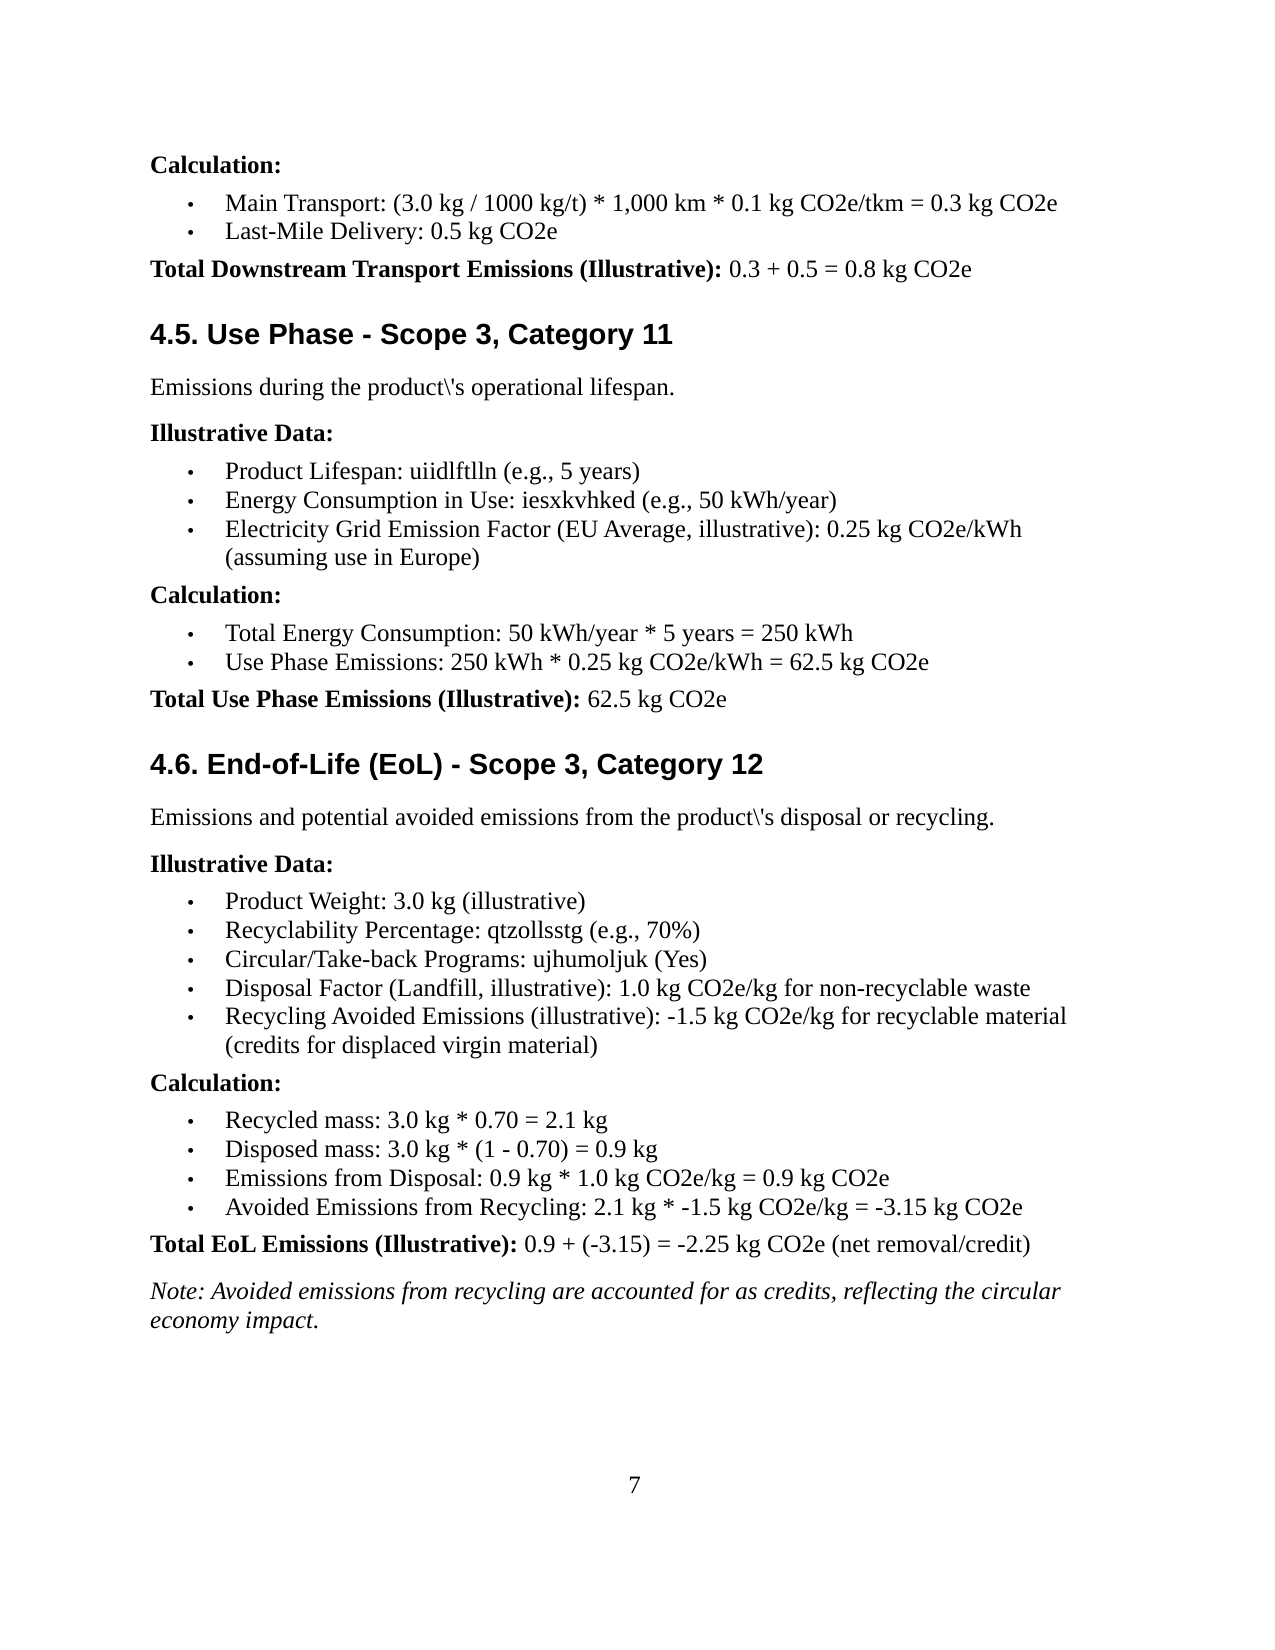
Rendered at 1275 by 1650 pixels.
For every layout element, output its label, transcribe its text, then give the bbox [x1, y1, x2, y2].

subtitle 4.6. End-of-Life (EoL) - Scope 3, Category 12 [150, 747, 1125, 781]
text Calculation: [150, 580, 1125, 609]
text Total Use Phase Emissions (Illustrative): 62.5 kg CO2e [150, 684, 1125, 713]
list Disposal Factor (Landfill, illustrative): 1.0 kg CO2e/kg for non-recyclable waste [187, 973, 1125, 1001]
list Recyclability Percentage: qtzollsstg (e.g., 70%) [187, 915, 1125, 944]
list Total Energy Consumption: 50 kWh/year * 5 years = 250 kWh [187, 618, 1125, 647]
text Total Downstream Transport Emissions (Illustrative): 0.3 + 0.5 = 0.8 kg CO2e [150, 254, 1125, 283]
list Energy Consumption in Use: iesxkvhked (e.g., 50 kWh/year) [187, 485, 1125, 514]
list Disposed mass: 3.0 kg * (1 - 0.70) = 0.9 kg [187, 1134, 1125, 1163]
list Last-Mile Delivery: 0.5 kg CO2e [187, 216, 1125, 245]
list Avoided Emissions from Recycling: 2.1 kg * -1.5 kg CO2e/kg = -3.15 kg CO2e [187, 1192, 1125, 1221]
list Use Phase Emissions: 250 kWh * 0.25 kg CO2e/kWh = 62.5 kg CO2e [187, 647, 1125, 675]
list Circular/Take-back Programs: ujhumoljuk (Yes) [187, 944, 1125, 973]
text Calculation: [150, 150, 1125, 179]
list Recycling Avoided Emissions (illustrative): -1.5 kg CO2e/kg for recyclable material (credits for displaced virgin material) [187, 1001, 1125, 1059]
subtitle 4.5. Use Phase - Scope 3, Category 11 [150, 317, 1125, 350]
list Product Weight: 3.0 kg (illustrative) [187, 886, 1125, 915]
text Note: Avoided emissions from recycling are accounted for as credits, reflecting the circular economy impact. [150, 1276, 1125, 1334]
text Emissions and potential avoided emissions from the product\'s disposal or recycling. [150, 802, 1125, 831]
list Main Transport: (3.0 kg / 1000 kg/t) * 1,000 km * 0.1 kg CO2e/tkm = 0.3 kg CO2e [187, 188, 1125, 216]
text Illustrative Data: [150, 418, 1125, 447]
text Illustrative Data: [150, 849, 1125, 877]
list Electricity Grid Emission Factor (EU Average, illustrative): 0.25 kg CO2e/kWh (assuming use in Europe) [187, 514, 1125, 571]
list Emissions from Disposal: 0.9 kg * 1.0 kg CO2e/kg = 0.9 kg CO2e [187, 1163, 1125, 1192]
list Recycled mass: 3.0 kg * 0.70 = 2.1 kg [187, 1106, 1125, 1134]
text Emissions during the product\'s operational lifespan. [150, 372, 1125, 401]
list Product Lifespan: uiidlftlln (e.g., 5 years) [187, 456, 1125, 485]
text Total EoL Emissions (Illustrative): 0.9 + (-3.15) = -2.25 kg CO2e (net removal/credit) [150, 1229, 1125, 1258]
text Calculation: [150, 1068, 1125, 1097]
